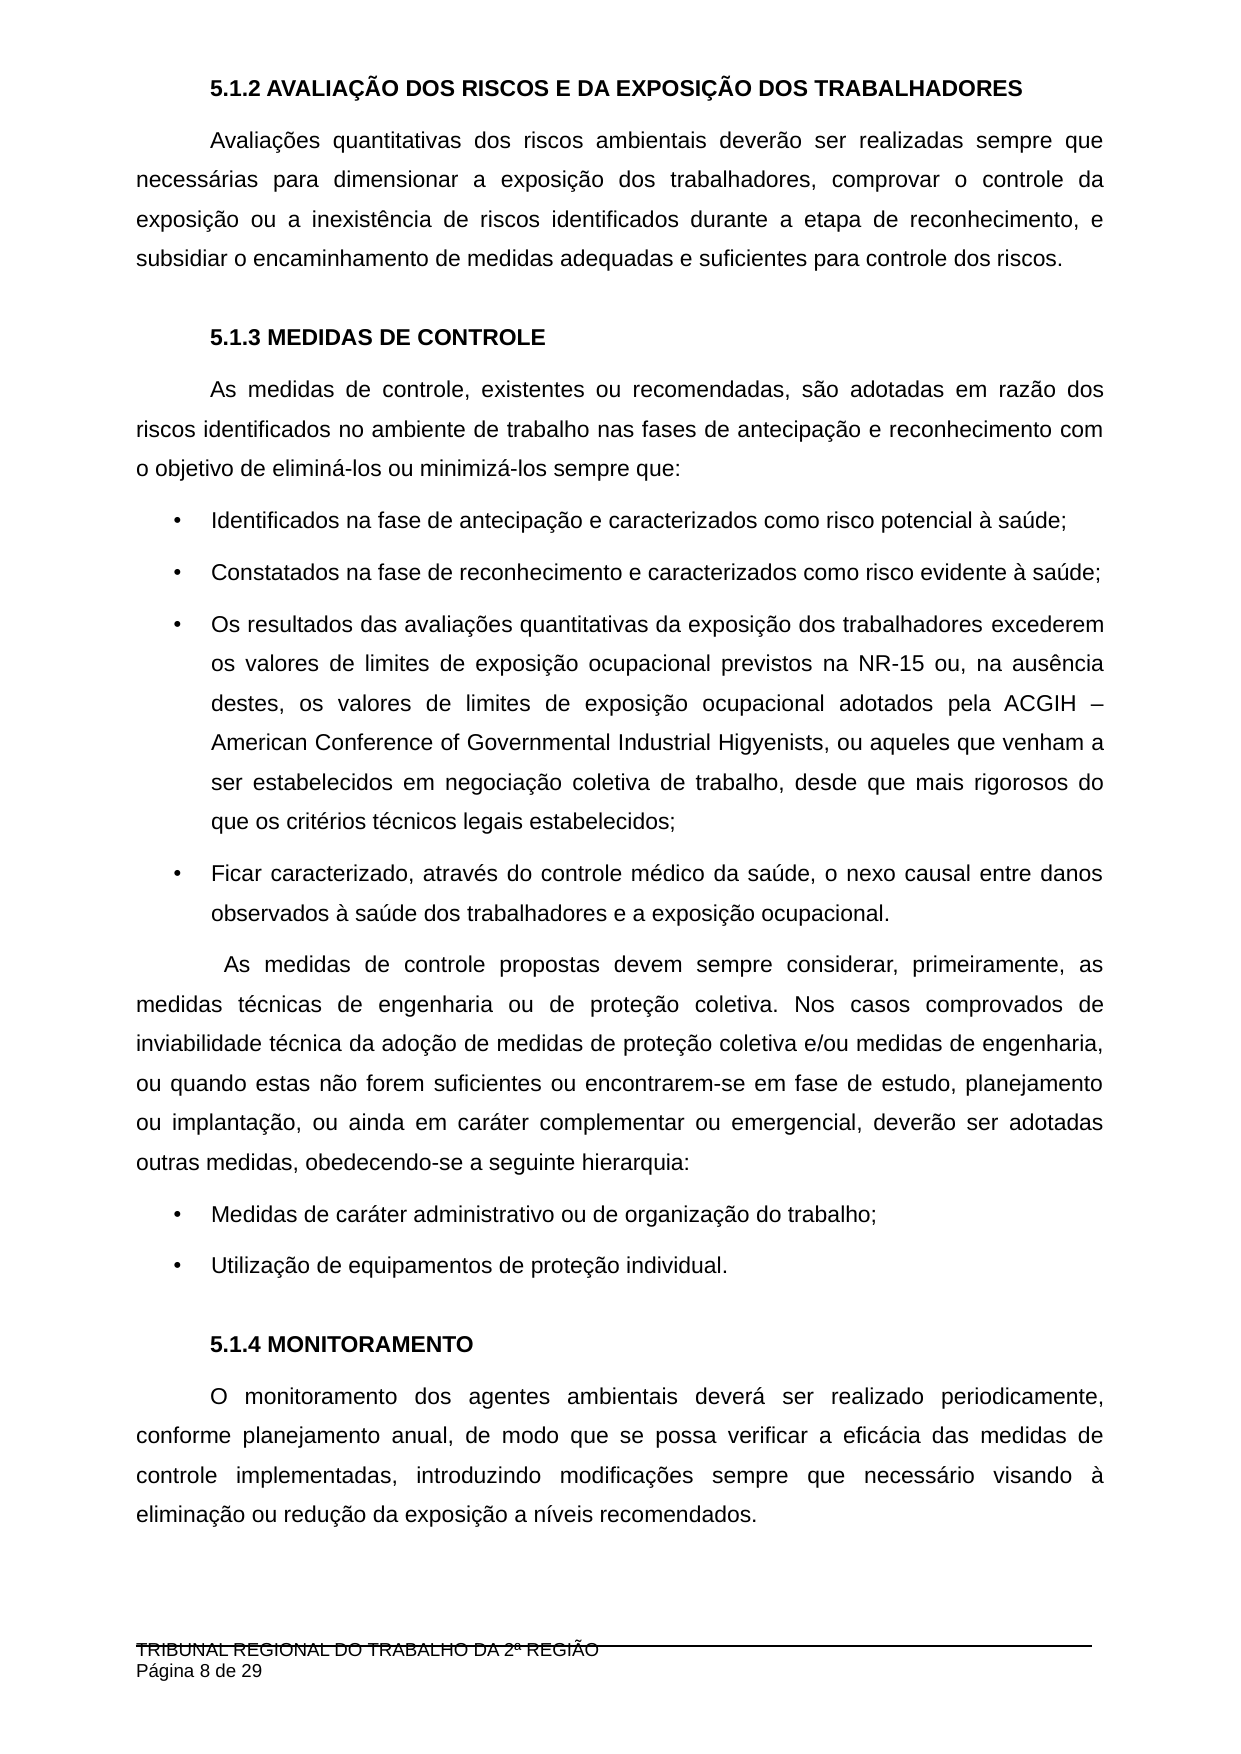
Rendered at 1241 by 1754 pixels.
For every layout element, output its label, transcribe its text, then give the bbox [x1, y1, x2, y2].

text As medidas de controle, existentes ou recomendadas, são adotadas em razão dos riscos identificados no ambiente de trabalho nas fases de antecipação e reconhecimento com o objetivo de eliminá-los ou minimizá-los sempre que: [136, 376, 1104, 481]
text Avaliações quantitativas dos riscos ambientais deverão ser realizadas sempre que necessárias para dimensionar a exposição dos trabalhadores, comprovar o controle da exposição ou a inexistência de riscos identificados durante a etapa de reconhecimento, e subsidiar o encaminhamento de medidas adequadas e suficientes para controle dos riscos. [136, 127, 1104, 272]
list Medidas de caráter administrativo ou de organização do trabalho; [173, 1201, 1104, 1227]
list Os resultados das avaliações quantitativas da exposição dos trabalhadores excederem os valores de limites de exposição ocupacional previstos na NR-15 ou, na ausência destes, os valores de limites de exposição ocupacional adotados pela ACGIH – American Conference of Governmental Industrial Higyenists, ou aqueles que venham a ser estabelecidos em negociação coletiva de trabalho, desde que mais rigorosos do que os critérios técnicos legais estabelecidos; [173, 611, 1104, 834]
list Identificados na fase de antecipação e caracterizados como risco potencial à saúde; [173, 507, 1104, 533]
text 5.1.2 AVALIAÇÃO DOS RISCOS E DA EXPOSIÇÃO DOS TRABALHADORES [136, 75, 1104, 101]
list Ficar caracterizado, através do controle médico da saúde, o nexo causal entre danos observados à saúde dos trabalhadores e a exposição ocupacional. [173, 860, 1104, 926]
text 5.1.3 MEDIDAS DE CONTROLE [136, 324, 1104, 351]
text As medidas de controle propostas devem sempre considerar, primeiramente, as medidas técnicas de engenharia ou de proteção coletiva. Nos casos comprovados de inviabilidade técnica da adoção de medidas de proteção coletiva e/ou medidas de engenharia, ou quando estas não forem suficientes ou encontrarem-se em fase de estudo, planejamento ou implantação, ou ainda em caráter complementar ou emergencial, deverão ser adotadas outras medidas, obedecendo-se a seguinte hierarquia: [136, 951, 1104, 1175]
list Constatados na fase de reconhecimento e caracterizados como risco evidente à saúde; [173, 559, 1104, 585]
text O monitoramento dos agentes ambientais deverá ser realizado periodicamente, conforme planejamento anual, de modo que se possa verificar a eficácia das medidas de controle implementadas, introduzindo modificações sempre que necessário visando à eliminação ou redução da exposição a níveis recomendados. [136, 1383, 1104, 1527]
text 5.1.4 MONITORAMENTO [136, 1331, 1104, 1357]
list Utilização de equipamentos de proteção individual. [173, 1252, 1104, 1279]
